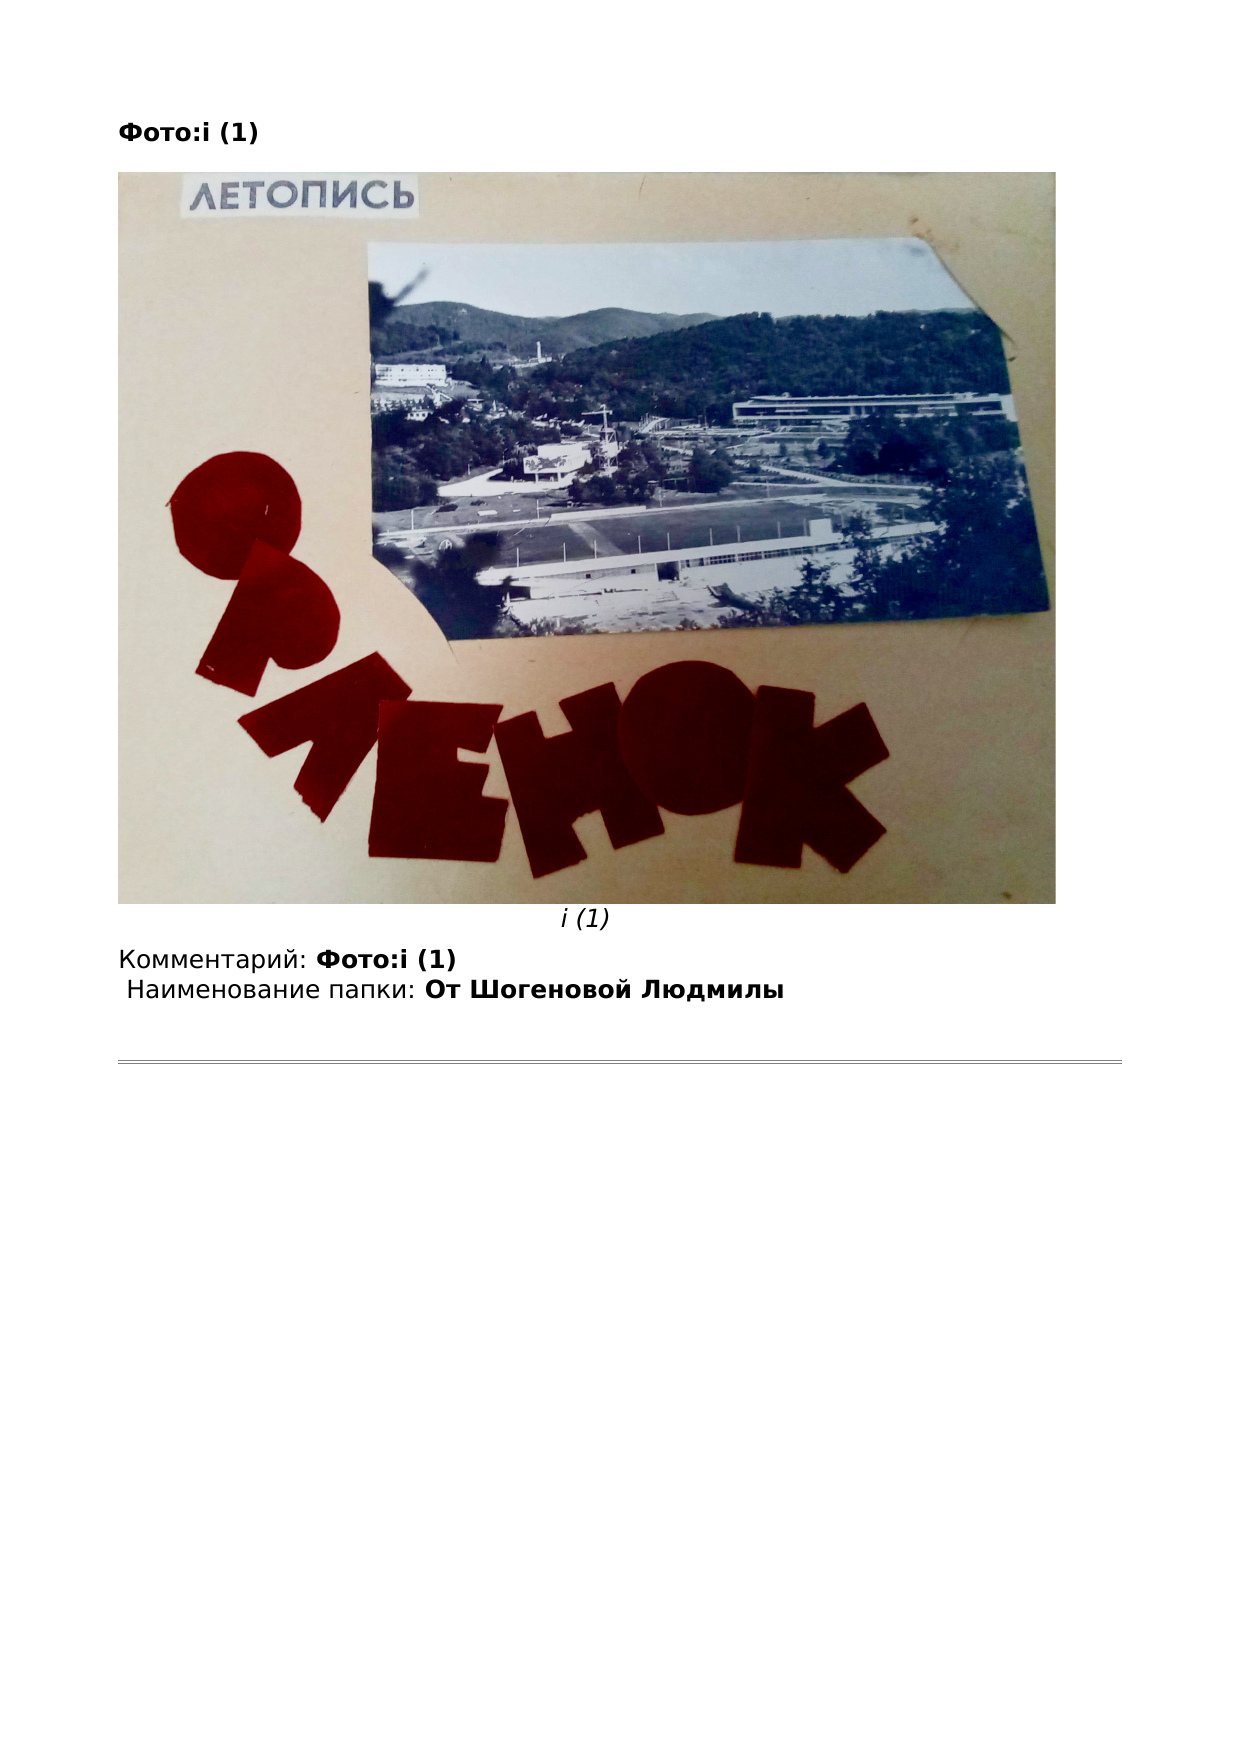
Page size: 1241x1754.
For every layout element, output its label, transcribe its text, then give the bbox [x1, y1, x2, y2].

picture [118, 172, 1056, 904]
text Комментарий: Фото:i (1) Наименование папки: От Шогеновой Людмилы [118, 946, 1122, 1033]
text i (1) [118, 904, 1056, 933]
subtitle Фото:i (1) [118, 118, 1122, 147]
